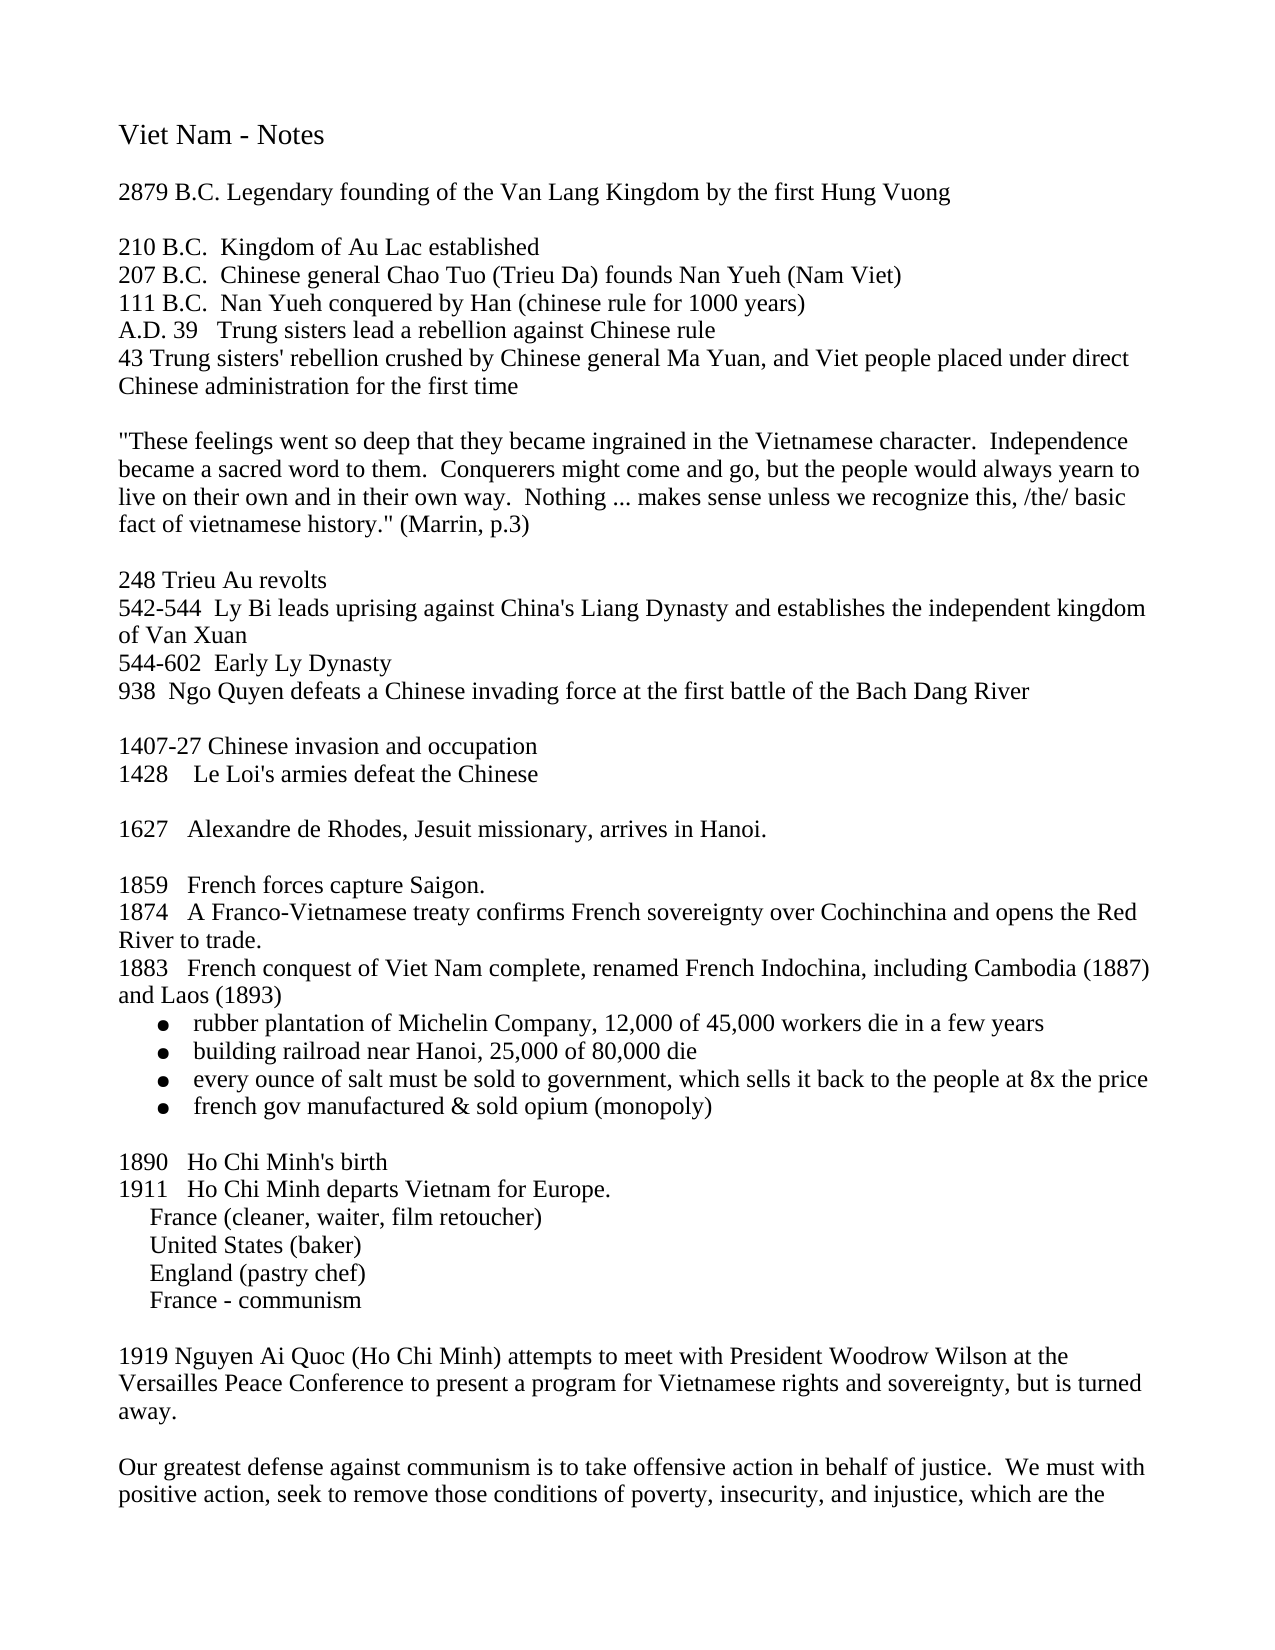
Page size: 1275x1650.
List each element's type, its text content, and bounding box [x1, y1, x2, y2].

text 1919 Nguyen Ai Quoc (Ho Chi Minh) attempts to meet with President Woodrow Wilson at the Versailles Peace Conference to present a program for Vietnamese rights and sovereignty, but is turned away. [118, 1342, 1157, 1425]
text Viet Nam - Notes [118, 118, 1157, 150]
text 542-544 Ly Bi leads uprising against China's Liang Dynasty and establishes the independent kingdom of Van Xuan [118, 594, 1157, 649]
list french gov manufactured & sold opium (monopoly) [156, 1092, 1157, 1120]
text 1874 A Franco-Vietnamese treaty confirms French sovereignty over Cochinchina and opens the Red River to trade. [118, 898, 1157, 954]
text 1890 Ho Chi Minh's birth [118, 1148, 1157, 1176]
list every ounce of salt must be sold to government, which sells it back to the people at 8x the price [156, 1065, 1157, 1092]
text 43 Trung sisters' rebellion crushed by Chinese general Ma Yuan, and Viet people placed under direct Chinese administration for the first time [118, 344, 1157, 400]
list building railroad near Hanoi, 25,000 of 80,000 die [156, 1037, 1157, 1065]
text 248 Trieu Au revolts [118, 566, 1157, 594]
text 111 B.C. Nan Yueh conquered by Han (chinese rule for 1000 years) [118, 289, 1157, 317]
text 1407-27 Chinese invasion and occupation [118, 732, 1157, 760]
text 1859 French forces capture Saigon. [118, 871, 1157, 898]
text France - communism [118, 1286, 1157, 1314]
text 938 Ngo Quyen defeats a Chinese invading force at the first battle of the Bach Dang River [118, 677, 1157, 704]
text Our greatest defense against communism is to take offensive action in behalf of justice. We must with positive action, seek to remove those conditions of poverty, insecurity, and injustice, which are the [118, 1453, 1157, 1508]
text France (cleaner, waiter, film retoucher) [118, 1203, 1157, 1231]
list rubber plantation of Michelin Company, 12,000 of 45,000 workers die in a few years [156, 1009, 1157, 1037]
text United States (baker) [118, 1231, 1157, 1259]
text 1911 Ho Chi Minh departs Vietnam for Europe. [118, 1176, 1157, 1203]
text England (pastry chef) [118, 1259, 1157, 1286]
text 544-602 Early Ly Dynasty [118, 649, 1157, 677]
text 1883 French conquest of Viet Nam complete, renamed French Indochina, including Cambodia (1887) and Laos (1893) [118, 954, 1157, 1009]
text 1428 Le Loi's armies defeat the Chinese [118, 760, 1157, 788]
text A.D. 39 Trung sisters lead a rebellion against Chinese rule [118, 317, 1157, 344]
text 2879 B.C. Legendary founding of the Van Lang Kingdom by the first Hung Vuong [118, 178, 1157, 206]
text 207 B.C. Chinese general Chao Tuo (Trieu Da) founds Nan Yueh (Nam Viet) [118, 261, 1157, 289]
text 1627 Alexandre de Rhodes, Jesuit missionary, arrives in Hanoi. [118, 815, 1157, 843]
text "These feelings went so deep that they became ingrained in the Vietnamese character. Independence became a sacred word to them. Conquerers might come and go, but the people would always yearn to live on their own and in their own way. Nothing ... makes sense unless we recognize this, /the/ basic fact of vietnamese history." (Marrin, p.3) [118, 427, 1157, 538]
text 210 B.C. Kingdom of Au Lac established [118, 233, 1157, 261]
